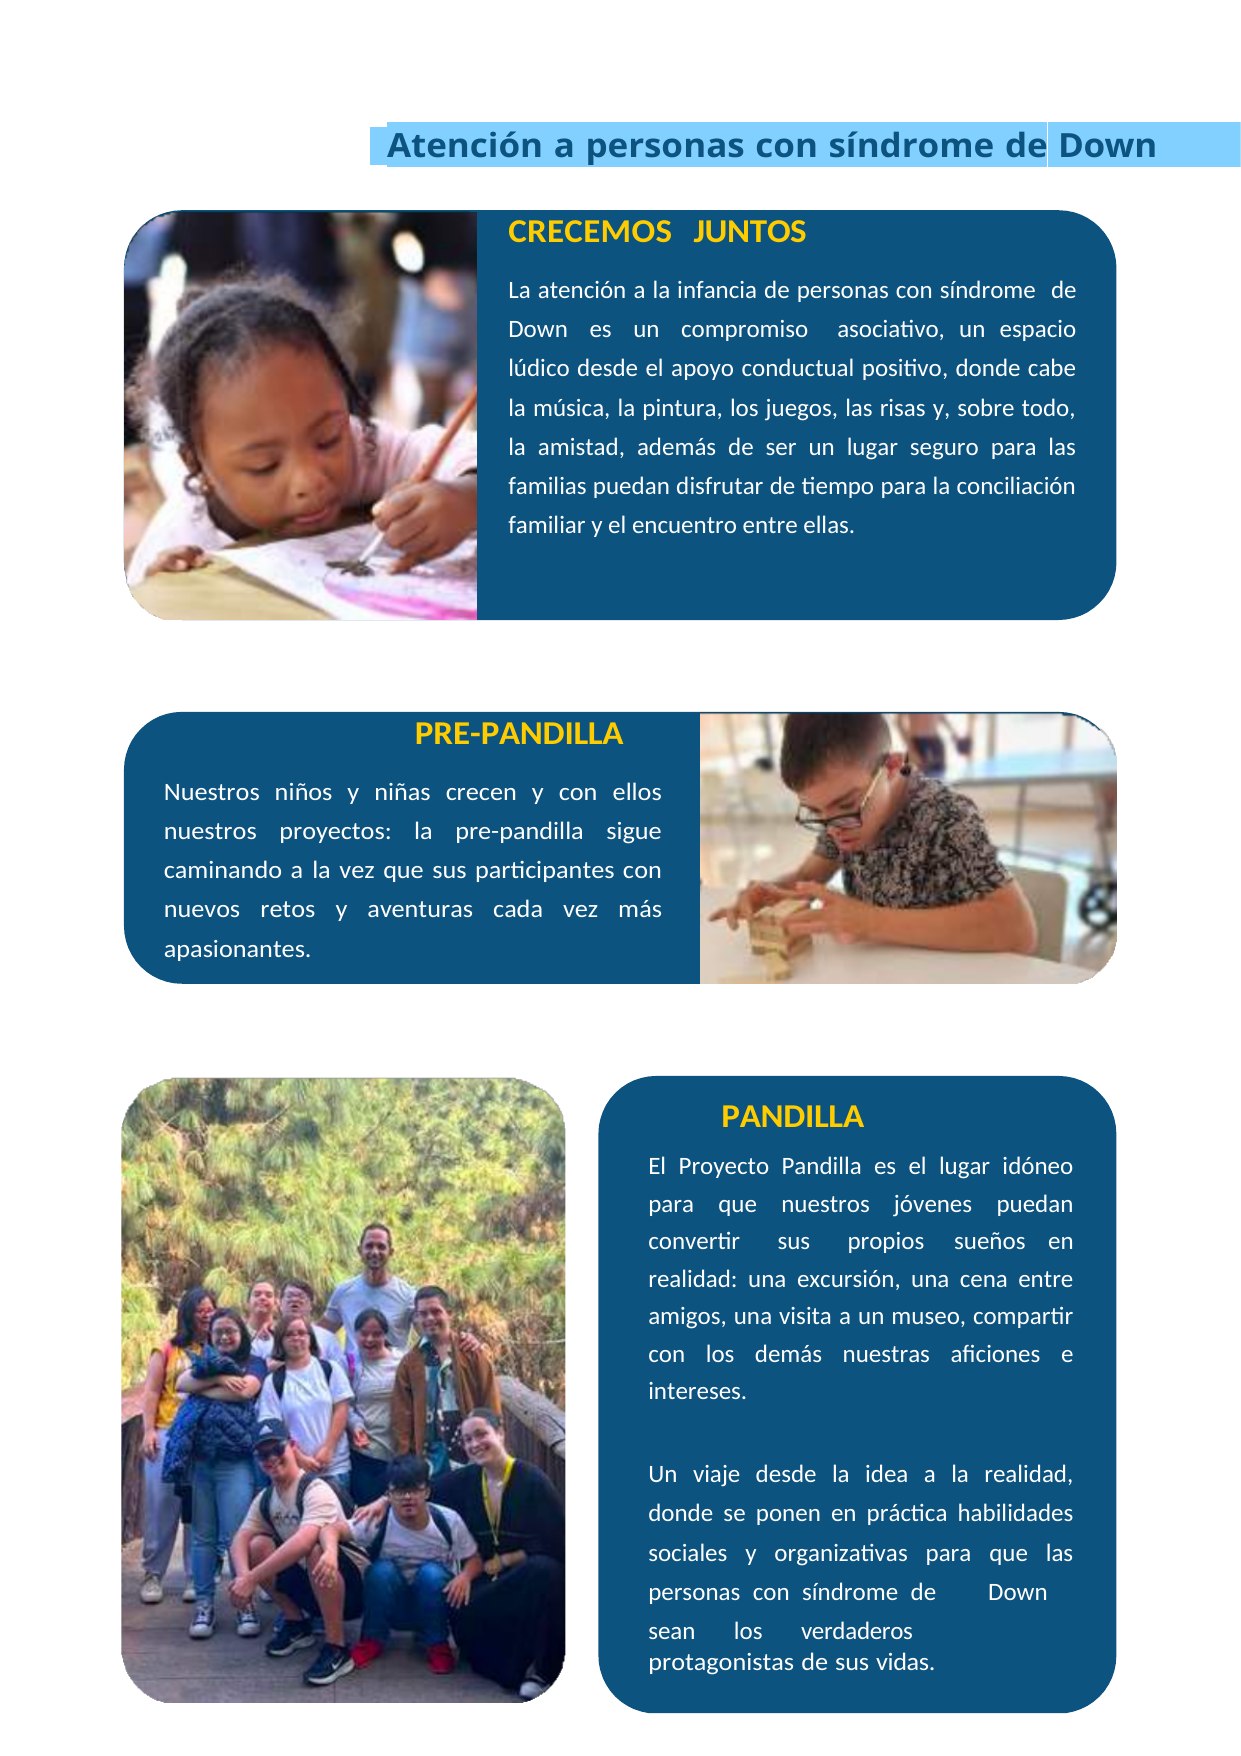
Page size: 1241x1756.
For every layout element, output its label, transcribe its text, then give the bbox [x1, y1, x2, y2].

subtitle Atención a personas con síndrome de Down [369, 122, 1241, 167]
